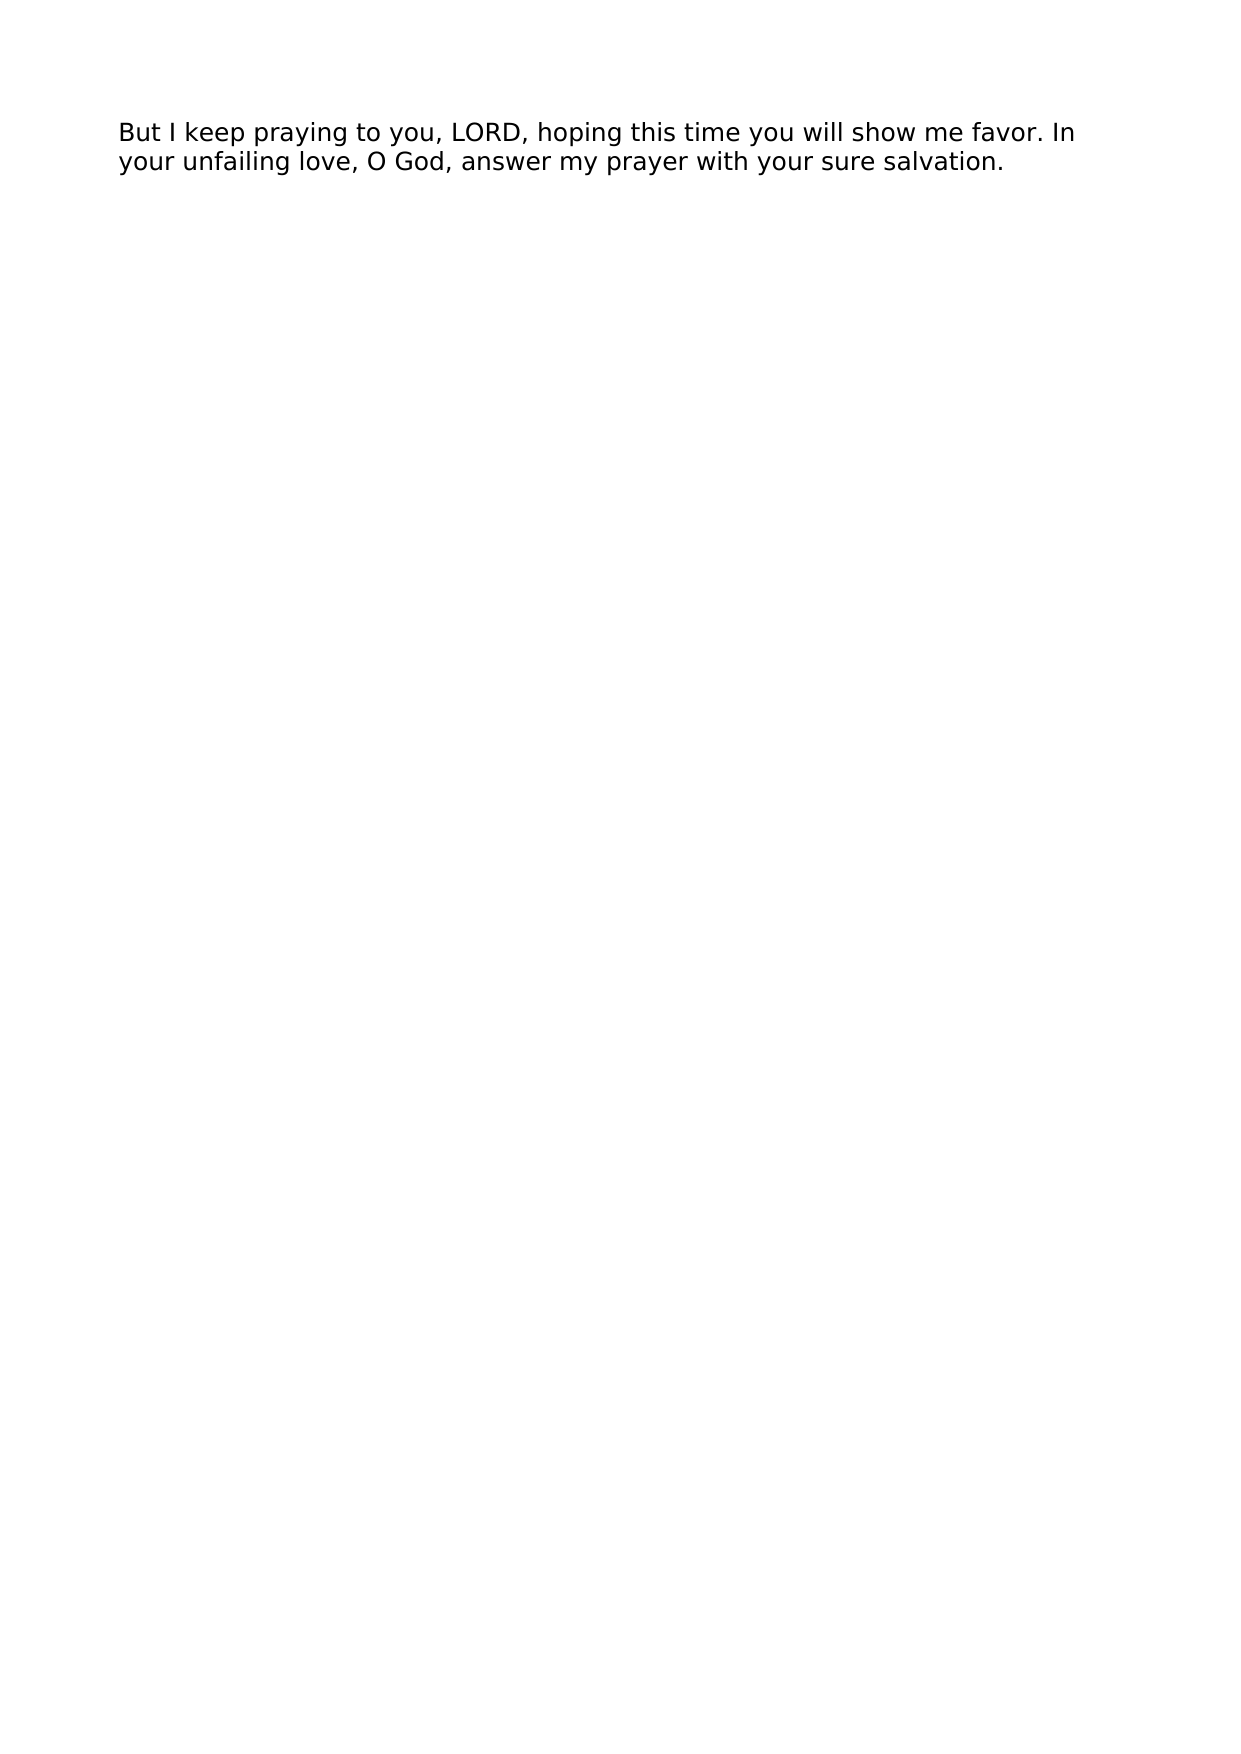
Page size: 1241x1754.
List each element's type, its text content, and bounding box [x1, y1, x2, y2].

text But I keep praying to you, LORD, hoping this time you will show me favor. In your unfailing love, O God, answer my prayer with your sure salvation. [118, 118, 1122, 176]
